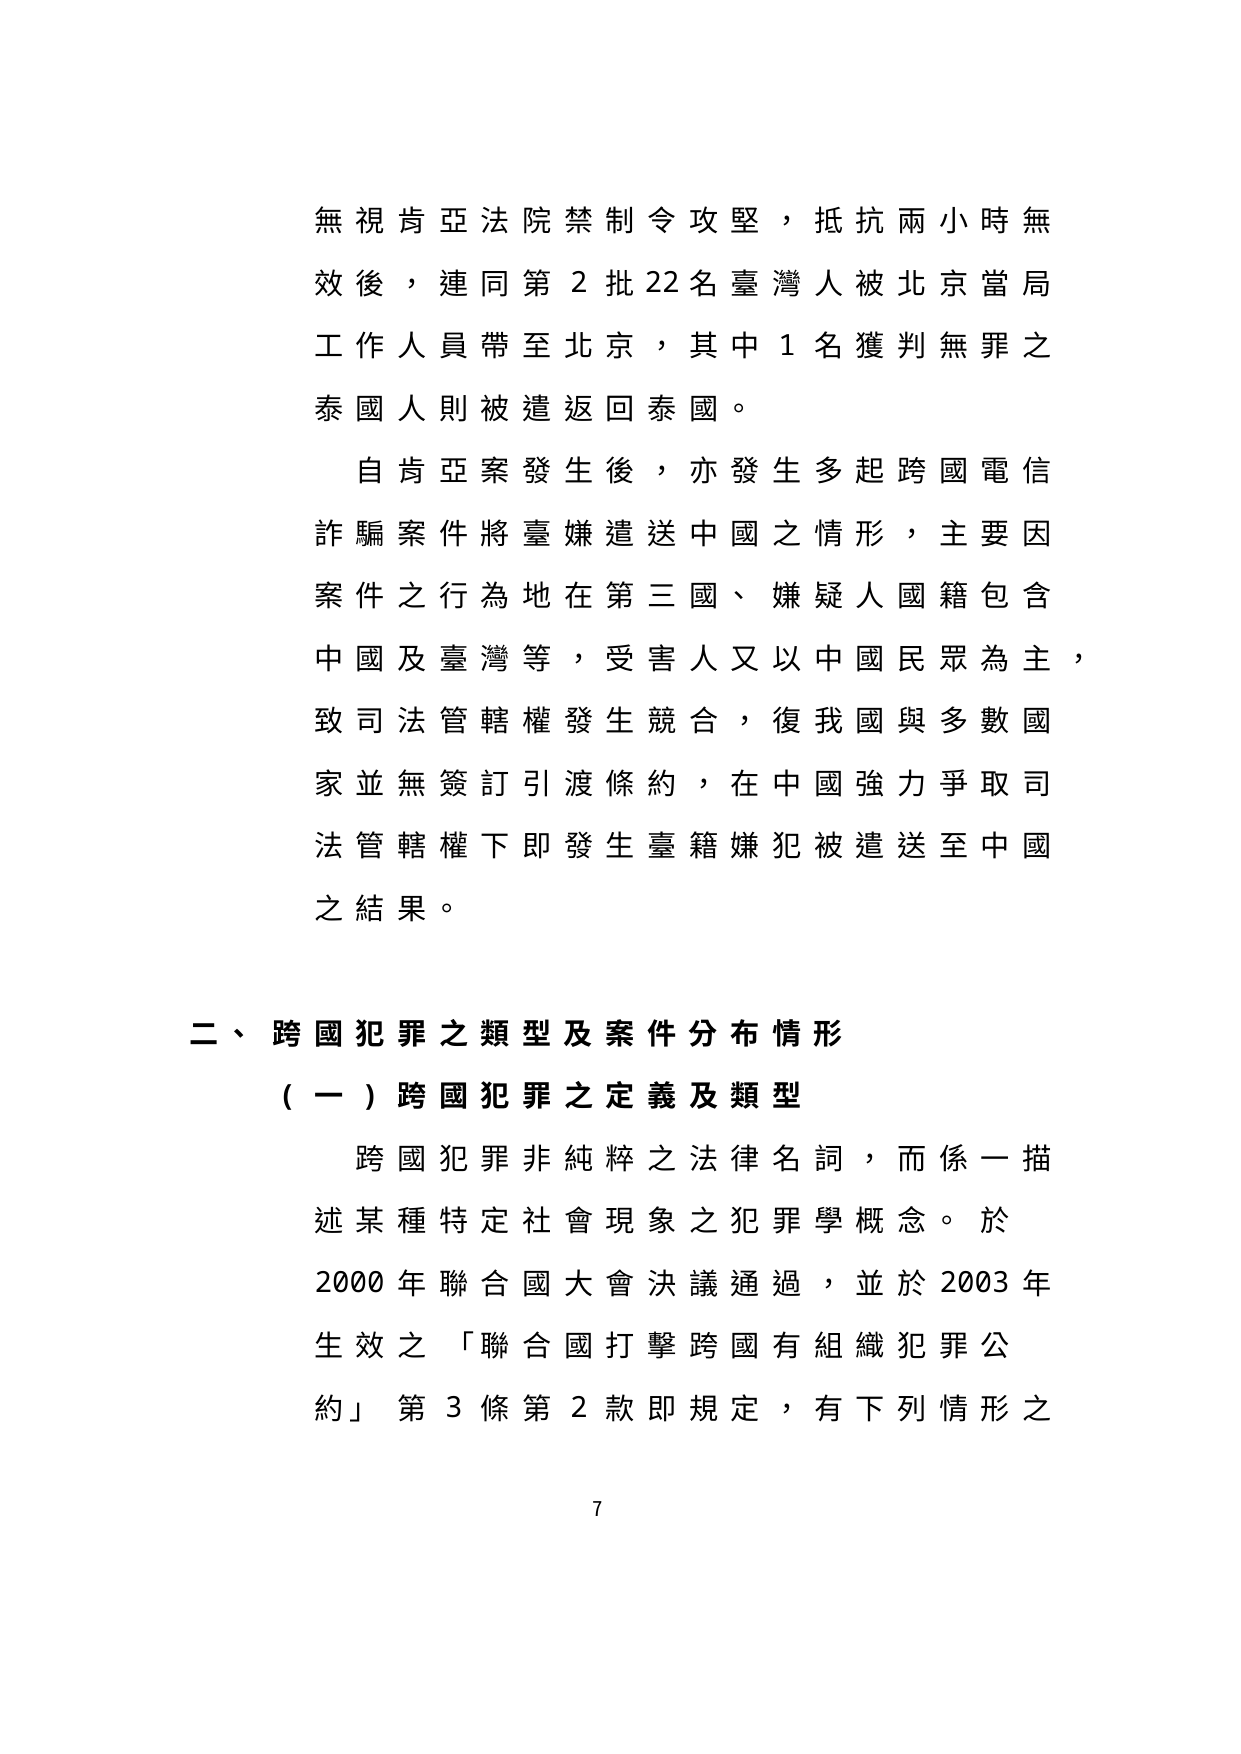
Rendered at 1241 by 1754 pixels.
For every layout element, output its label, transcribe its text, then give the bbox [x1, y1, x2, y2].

text (一)跨國犯罪之定義及類型 [242, 1052, 1058, 1115]
text 二、跨國犯罪之類型及案件分布情形 [183, 990, 1058, 1052]
text 跨國犯罪非純粹之法律名詞，而係一描述某種特定社會現象之犯罪學概念。於2000年聯合國大會決議通過，並於2003年生效之「聯合國打擊跨國有組織犯罪公約」第3條第2款即規定，有下列情形之 [271, 1115, 1058, 1427]
text 103年11月肯亞警方於當地一民宅內查獲大量涉嫌用於電信詐騙犯罪之電子通訊裝置，共77名嫌犯被捕，包括28名臺灣人、48名中國人及1名泰國人，受騙群眾達100餘人，涉案總金額超過人民幣1億餘元。105年4月5日，肯亞法院宣判第一批37名被告（其中23名為臺灣籍）「無照經營電信業」和「無照使用無線電信裝置」無罪。同年月8日，肯亞警方再次破獲華人詐騙集團，逮捕41名嫌犯，包含19名中國人及22名臺灣人，肯亞執法部門審查後，決定將上述人員中之32名大陸及45名臺灣犯罪嫌疑人遣返中國。然因中方介入，第一批經肯亞法院宣判無罪之23名臺灣人中，有8名被送往中國廣州市，由公安部門進行逮捕及審訊，餘留在肯亞之15名臺灣人，經外交部向肯亞法院申請禁制令而暫時留在警局，等候至4月13日聽審。然聽審前一日，該15名臺灣人遭肯亞警方無視肯亞法院禁制令攻堅，抵抗兩小時無效後，連同第2批22名臺灣人被北京當局工作人員帶至北京，其中1名獲判無罪之泰國人則被遣返回泰國。 [271, 177, 1058, 427]
text 自肯亞案發生後，亦發生多起跨國電信詐騙案件將臺嫌遣送中國之情形，主要因案件之行為地在第三國、嫌疑人國籍包含中國及臺灣等，受害人又以中國民眾為主，致司法管轄權發生競合，復我國與多數國家並無簽訂引渡條約，在中國強力爭取司法管轄權下即發生臺籍嫌犯被遣送至中國之結果。 [271, 427, 1058, 927]
